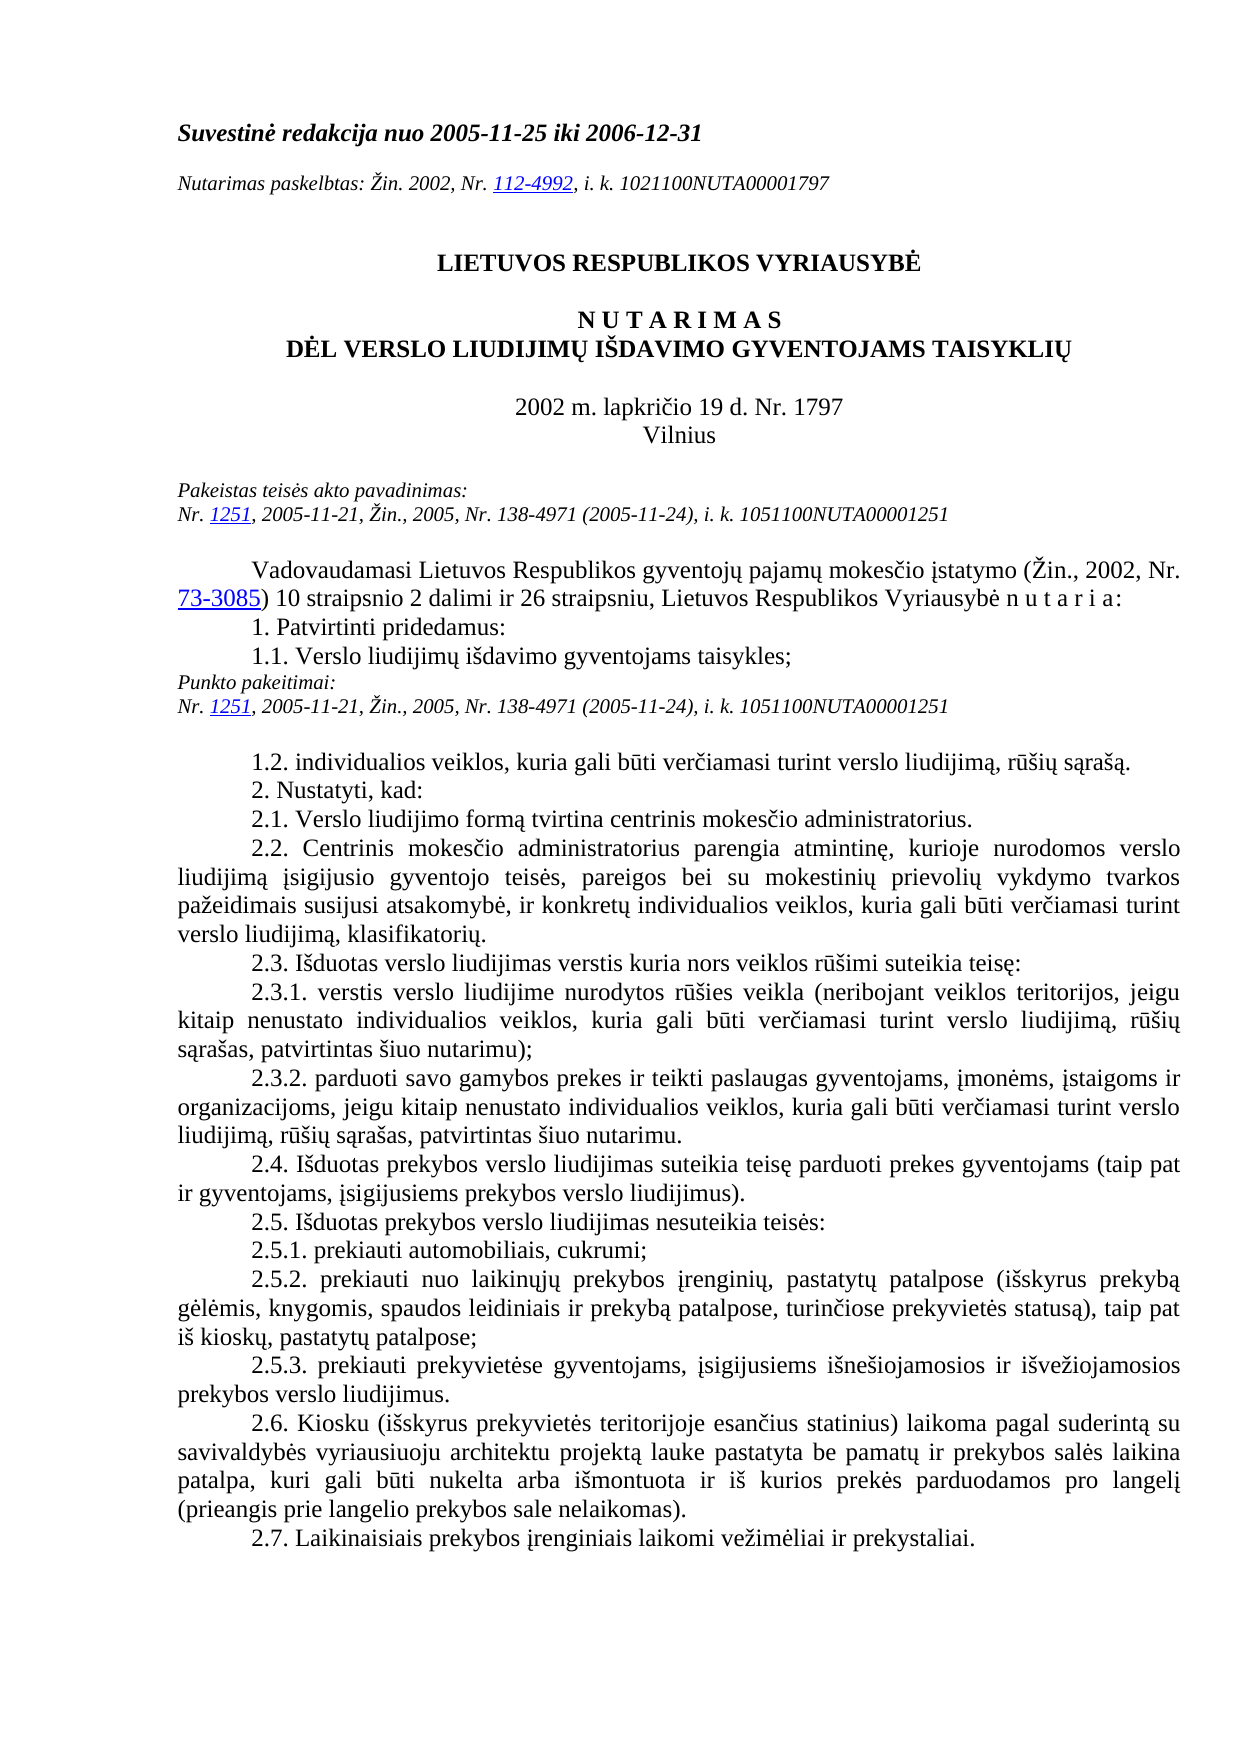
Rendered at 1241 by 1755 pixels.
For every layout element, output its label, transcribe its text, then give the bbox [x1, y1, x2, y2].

text LIETUVOS RESPUBLIKOS VYRIAUSYBĖ [177, 248, 1181, 277]
text Vadovaudamasi Lietuvos Respublikos gyventojų pajamų mokesčio įstatymo (Žin., 2002, Nr. 73-3085) 10 straipsnio 2 dalimi ir 26 straipsniu, Lietuvos Respublikos Vyriausybė nutaria: [177, 555, 1181, 612]
text Pakeistas teisės akto pavadinimas: [177, 478, 1181, 502]
text 2.2. Centrinis mokesčio administratorius parengia atmintinę, kurioje nurodomos verslo liudijimą įsigijusio gyventojo teisės, pareigos bei su mokestinių prievolių vykdymo tvarkos pažeidimais susijusi atsakomybė, ir konkretų individualios veiklos, kuria gali būti verčiamasi turint verslo liudijimą, klasifikatorių. [177, 833, 1181, 948]
text 2.1. Verslo liudijimo formą tvirtina centrinis mokesčio administratorius. [177, 804, 1181, 833]
text 2.5. Išduotas prekybos verslo liudijimas nesuteikia teisės: [177, 1207, 1181, 1235]
text Nr. 1251, 2005-11-21, Žin., 2005, Nr. 138-4971 (2005-11-24), i. k. 1051100NUTA00001251 [177, 694, 1181, 718]
text 2.3.1. verstis verslo liudijime nurodytos rūšies veikla (neribojant veiklos teritorijos, jeigu kitaip nenustato individualios veiklos, kuria gali būti verčiamasi turint verslo liudijimą, rūšių sąrašas, patvirtintas šiuo nutarimu); [177, 977, 1181, 1063]
text 2.5.2. prekiauti nuo laikinųjų prekybos įrenginių, pastatytų patalpose (išskyrus prekybą gėlėmis, knygomis, spaudos leidiniais ir prekybą patalpose, turinčiose prekyvietės statusą), taip pat iš kioskų, pastatytų patalpose; [177, 1264, 1181, 1350]
text 2.4. Išduotas prekybos verslo liudijimas suteikia teisę parduoti prekes gyventojams (taip pat ir gyventojams, įsigijusiems prekybos verslo liudijimus). [177, 1149, 1181, 1207]
text 1.1. Verslo liudijimų išdavimo gyventojams taisykles; [177, 641, 1181, 670]
text 2. Nustatyti, kad: [177, 775, 1181, 804]
text Nr. 1251, 2005-11-21, Žin., 2005, Nr. 138-4971 (2005-11-24), i. k. 1051100NUTA00001251 [177, 502, 1181, 526]
text 2.7. Laikinaisiais prekybos įrenginiais laikomi vežimėliai ir prekystaliai. [177, 1523, 1181, 1552]
text 2.3.2. parduoti savo gamybos prekes ir teikti paslaugas gyventojams, įmonėms, įstaigoms ir organizacijoms, jeigu kitaip nenustato individualios veiklos, kuria gali būti verčiamasi turint verslo liudijimą, rūšių sąrašas, patvirtintas šiuo nutarimu. [177, 1063, 1181, 1149]
text 2.3. Išduotas verslo liudijimas verstis kuria nors veiklos rūšimi suteikia teisę: [177, 948, 1181, 977]
text N U T A R I M A S [177, 305, 1181, 334]
text 1.2. individualios veiklos, kuria gali būti verčiamasi turint verslo liudijimą, rūšių sąrašą. [177, 747, 1181, 775]
text Nutarimas paskelbtas: Žin. 2002, Nr. 112-4992, i. k. 1021100NUTA00001797 [177, 171, 1181, 195]
text 2.5.3. prekiauti prekyvietėse gyventojams, įsigijusiems išnešiojamosios ir išvežiojamosios prekybos verslo liudijimus. [177, 1350, 1181, 1408]
text Suvestinė redakcija nuo 2005-11-25 iki 2006-12-31 [177, 118, 1181, 147]
text Vilnius [177, 420, 1181, 449]
text Punkto pakeitimai: [177, 670, 1181, 694]
text 2002 m. lapkričio 19 d. Nr. 1797 [177, 392, 1181, 420]
text 2.6. Kiosku (išskyrus prekyvietės teritorijoje esančius statinius) laikoma pagal suderintą su savivaldybės vyriausiuoju architektu projektą lauke pastatyta be pamatų ir prekybos salės laikina patalpa, kuri gali būti nukelta arba išmontuota ir iš kurios prekės parduodamos pro langelį (prieangis prie langelio prekybos sale nelaikomas). [177, 1408, 1181, 1523]
text DĖL VERSLO LIUDIJIMŲ IŠDAVIMO GYVENTOJAMS TAISYKLIŲ [177, 334, 1181, 363]
text 2.5.1. prekiauti automobiliais, cukrumi; [177, 1235, 1181, 1264]
text 1. Patvirtinti pridedamus: [177, 612, 1181, 641]
